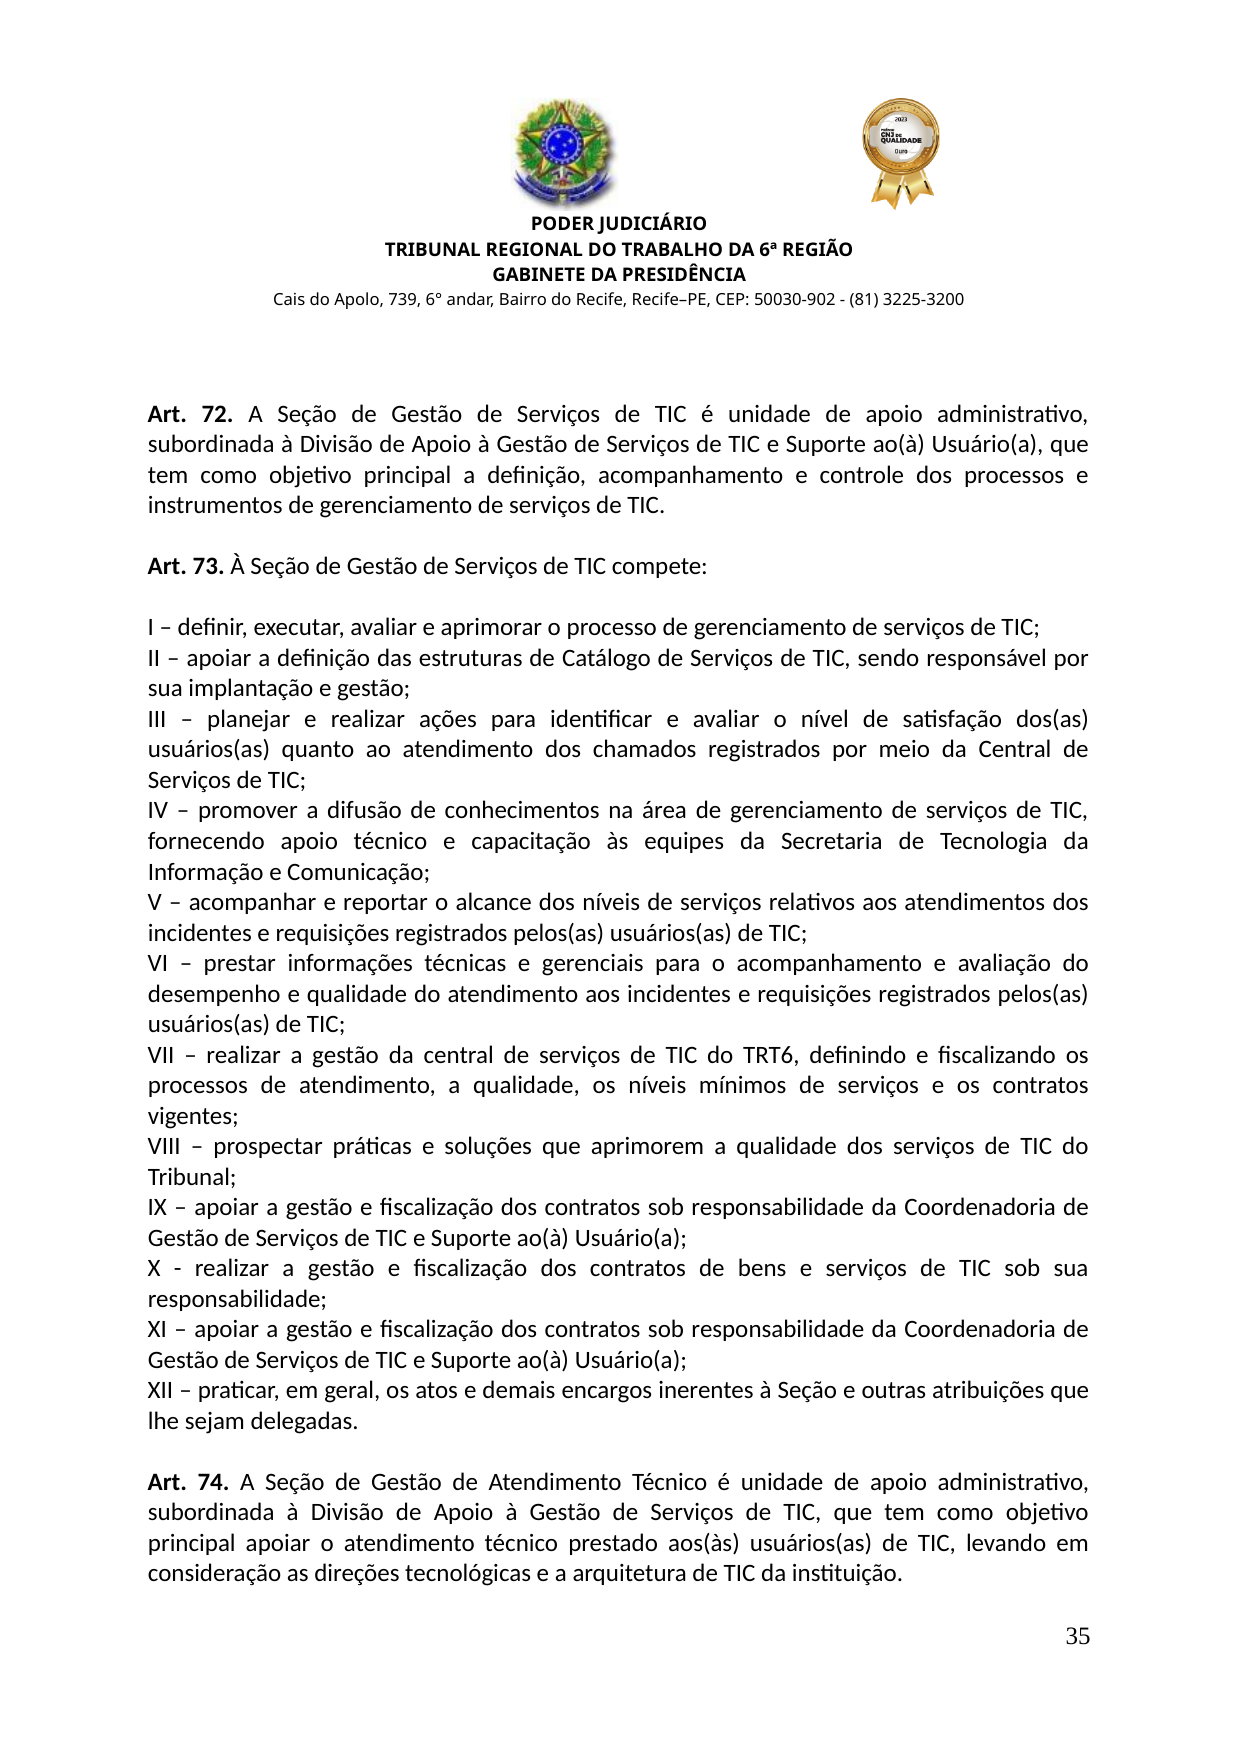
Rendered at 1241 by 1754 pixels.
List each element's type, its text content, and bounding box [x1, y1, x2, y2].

text VIII – prospectar práticas e soluções que aprimorem a qualidade dos serviços de TIC do Tribunal; [147, 1130, 1090, 1191]
text IV – promover a difusão de conhecimentos na área de gerenciamento de serviços de TIC, fornecendo apoio técnico e capacitação às equipes da Secretaria de Tecnologia da Informação e Comunicação; [147, 794, 1090, 886]
text X - realizar a gestão e fiscalização dos contratos de bens e serviços de TIC sob sua responsabilidade; [147, 1252, 1090, 1313]
text Art. 73. À Seção de Gestão de Serviços de TIC compete: [147, 550, 1090, 581]
text VI – prestar informações técnicas e gerenciais para o acompanhamento e avaliação do desempenho e qualidade do atendimento aos incidentes e requisições registrados pelos(as) usuários(as) de TIC; [147, 947, 1090, 1039]
text XII – praticar, em geral, os atos e demais encargos inerentes à Seção e outras atribuições que lhe sejam delegadas. [147, 1374, 1090, 1436]
text Art. 72. A Seção de Gestão de Serviços de TIC é unidade de apoio administrativo, subordinada à Divisão de Apoio à Gestão de Serviços de TIC e Suporte ao(à) Usuário(a), que tem como objetivo principal a definição, acompanhamento e controle dos processos e instrumentos de gerenciamento de serviços de TIC. [147, 398, 1090, 520]
text XI – apoiar a gestão e fiscalização dos contratos sob responsabilidade da Coordenadoria de Gestão de Serviços de TIC e Suporte ao(à) Usuário(a); [147, 1313, 1090, 1374]
text Art. 74. A Seção de Gestão de Atendimento Técnico é unidade de apoio administrativo, subordinada à Divisão de Apoio à Gestão de Serviços de TIC, que tem como objetivo principal apoiar o atendimento técnico prestado aos(às) usuários(as) de TIC, levando em consideração as direções tecnológicas e a arquitetura de TIC da instituição. [147, 1466, 1090, 1588]
text III – planejar e realizar ações para identificar e avaliar o nível de satisfação dos(as) usuários(as) quanto ao atendimento dos chamados registrados por meio da Central de Serviços de TIC; [147, 703, 1090, 794]
text I – definir, executar, avaliar e aprimorar o processo de gerenciamento de serviços de TIC; [147, 611, 1090, 642]
text II – apoiar a definição das estruturas de Catálogo de Serviços de TIC, sendo responsável por sua implantação e gestão; [147, 642, 1090, 703]
text VII – realizar a gestão da central de serviços de TIC do TRT6, definindo e fiscalizando os processos de atendimento, a qualidade, os níveis mínimos de serviços e os contratos vigentes; [147, 1039, 1090, 1130]
text IX – apoiar a gestão e fiscalização dos contratos sob responsabilidade da Coordenadoria de Gestão de Serviços de TIC e Suporte ao(à) Usuário(a); [147, 1191, 1090, 1252]
text V – acompanhar e reportar o alcance dos níveis de serviços relativos aos atendimentos dos incidentes e requisições registrados pelos(as) usuários(as) de TIC; [147, 886, 1090, 947]
